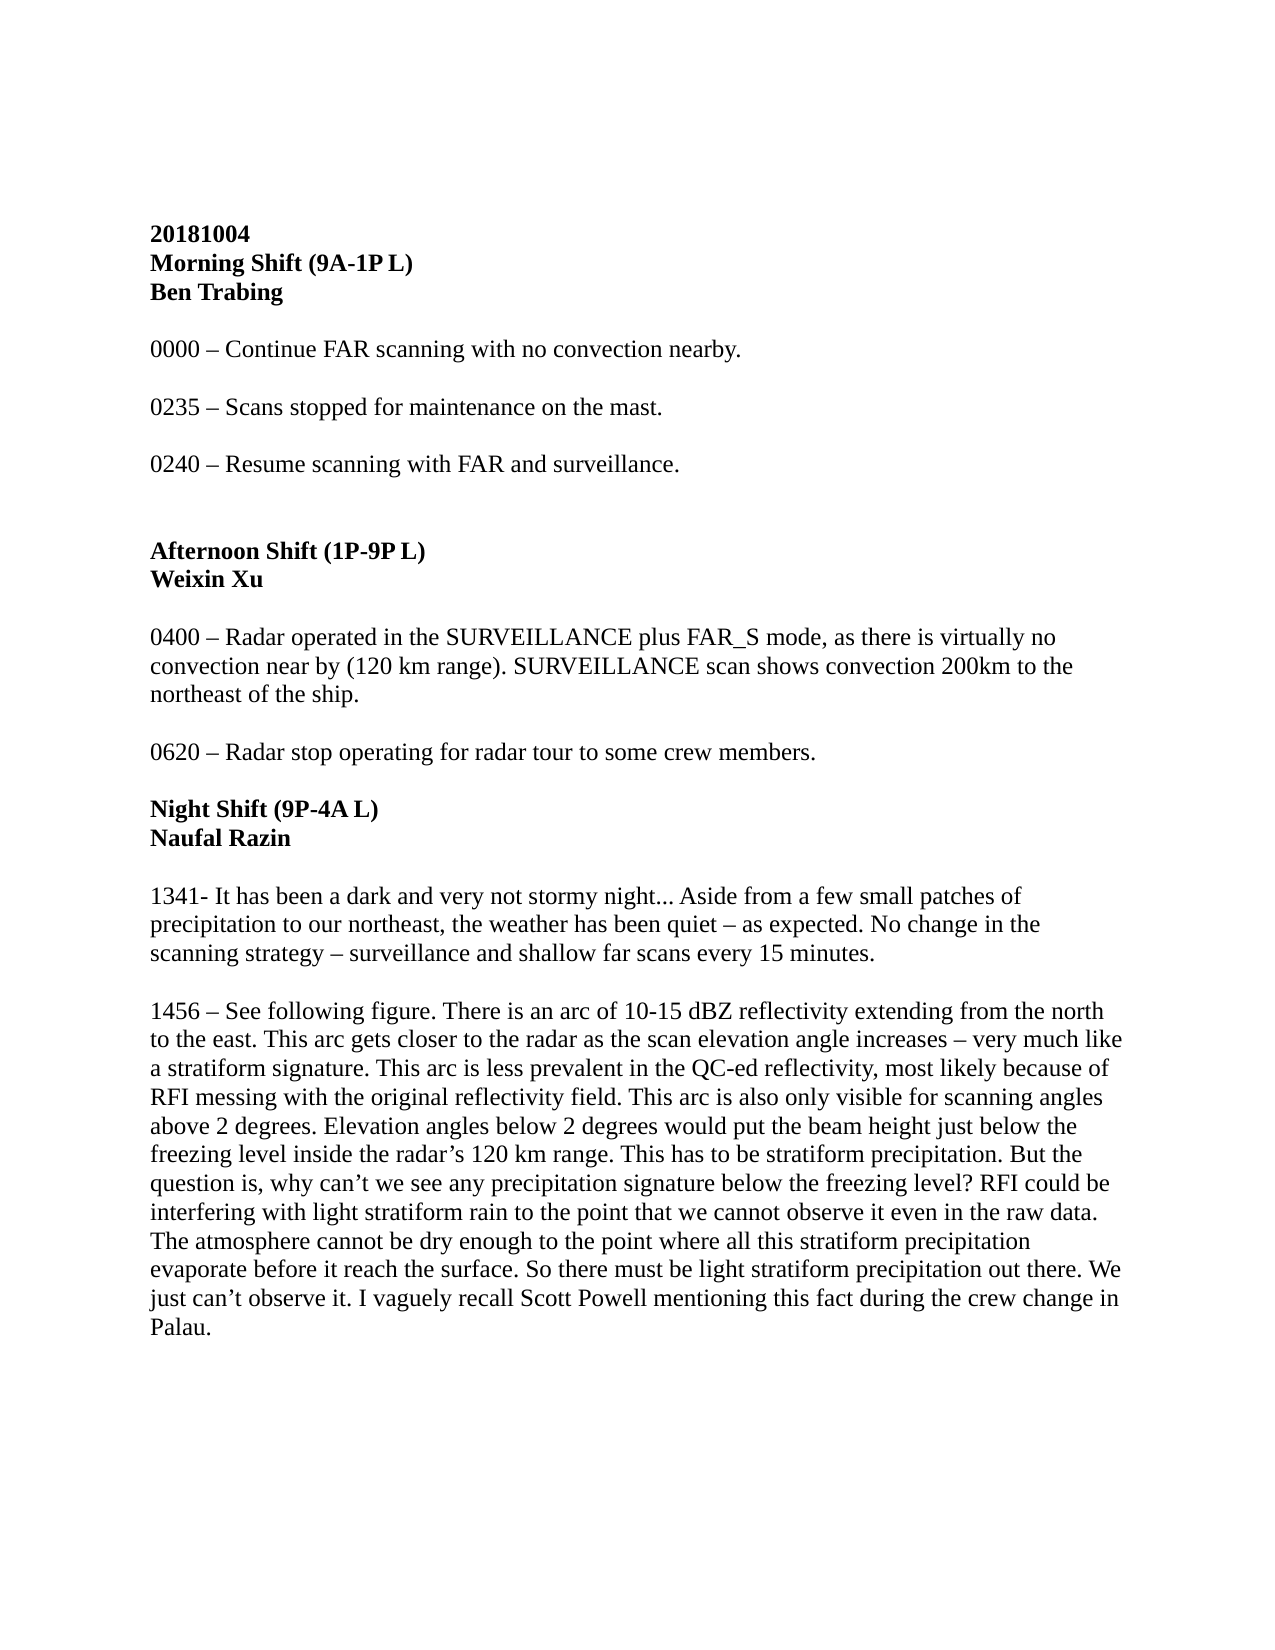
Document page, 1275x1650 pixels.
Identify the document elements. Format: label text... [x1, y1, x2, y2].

text Afternoon Shift (1P-9P L) [150, 536, 1125, 564]
text 0000 – Continue FAR scanning with no convection nearby. [150, 334, 1125, 363]
text 20181004 [150, 219, 1125, 248]
text 0235 – Scans stopped for maintenance on the mast. [150, 392, 1125, 421]
text 1341- It has been a dark and very not stormy night... Aside from a few small patches of precipitation to our northeast, the weather has been quiet – as expected. No change in the scanning strategy – surveillance and shallow far scans every 15 minutes. [150, 881, 1125, 967]
text 0240 – Resume scanning with FAR and surveillance. [150, 449, 1125, 478]
text Night Shift (9P-4A L) [150, 794, 1125, 823]
text Ben Trabing [150, 277, 1125, 306]
text 0620 – Radar stop operating for radar tour to some crew members. [150, 737, 1125, 766]
text 0400 – Radar operated in the SURVEILLANCE plus FAR_S mode, as there is virtually no convection near by (120 km range). SURVEILLANCE scan shows convection 200km to the northeast of the ship. [150, 622, 1125, 708]
text Weixin Xu [150, 564, 1125, 593]
text Morning Shift (9A-1P L) [150, 248, 1125, 277]
text Naufal Razin [150, 823, 1125, 852]
text 1456 – See following figure. There is an arc of 10-15 dBZ reflectivity extending from the north to the east. This arc gets closer to the radar as the scan elevation angle increases – very much like a stratiform signature. This arc is less prevalent in the QC-ed reflectivity, most likely because of RFI messing with the original reflectivity field. This arc is also only visible for scanning angles above 2 degrees. Elevation angles below 2 degrees would put the beam height just below the freezing level inside the radar’s 120 km range. This has to be stratiform precipitation. But the question is, why can’t we see any precipitation signature below the freezing level? RFI could be interfering with light stratiform rain to the point that we cannot observe it even in the raw data. The atmosphere cannot be dry enough to the point where all this stratiform precipitation evaporate before it reach the surface. So there must be light stratiform precipitation out there. We just can’t observe it. I vaguely recall Scott Powell mentioning this fact during the crew change in Palau. [150, 996, 1125, 1341]
